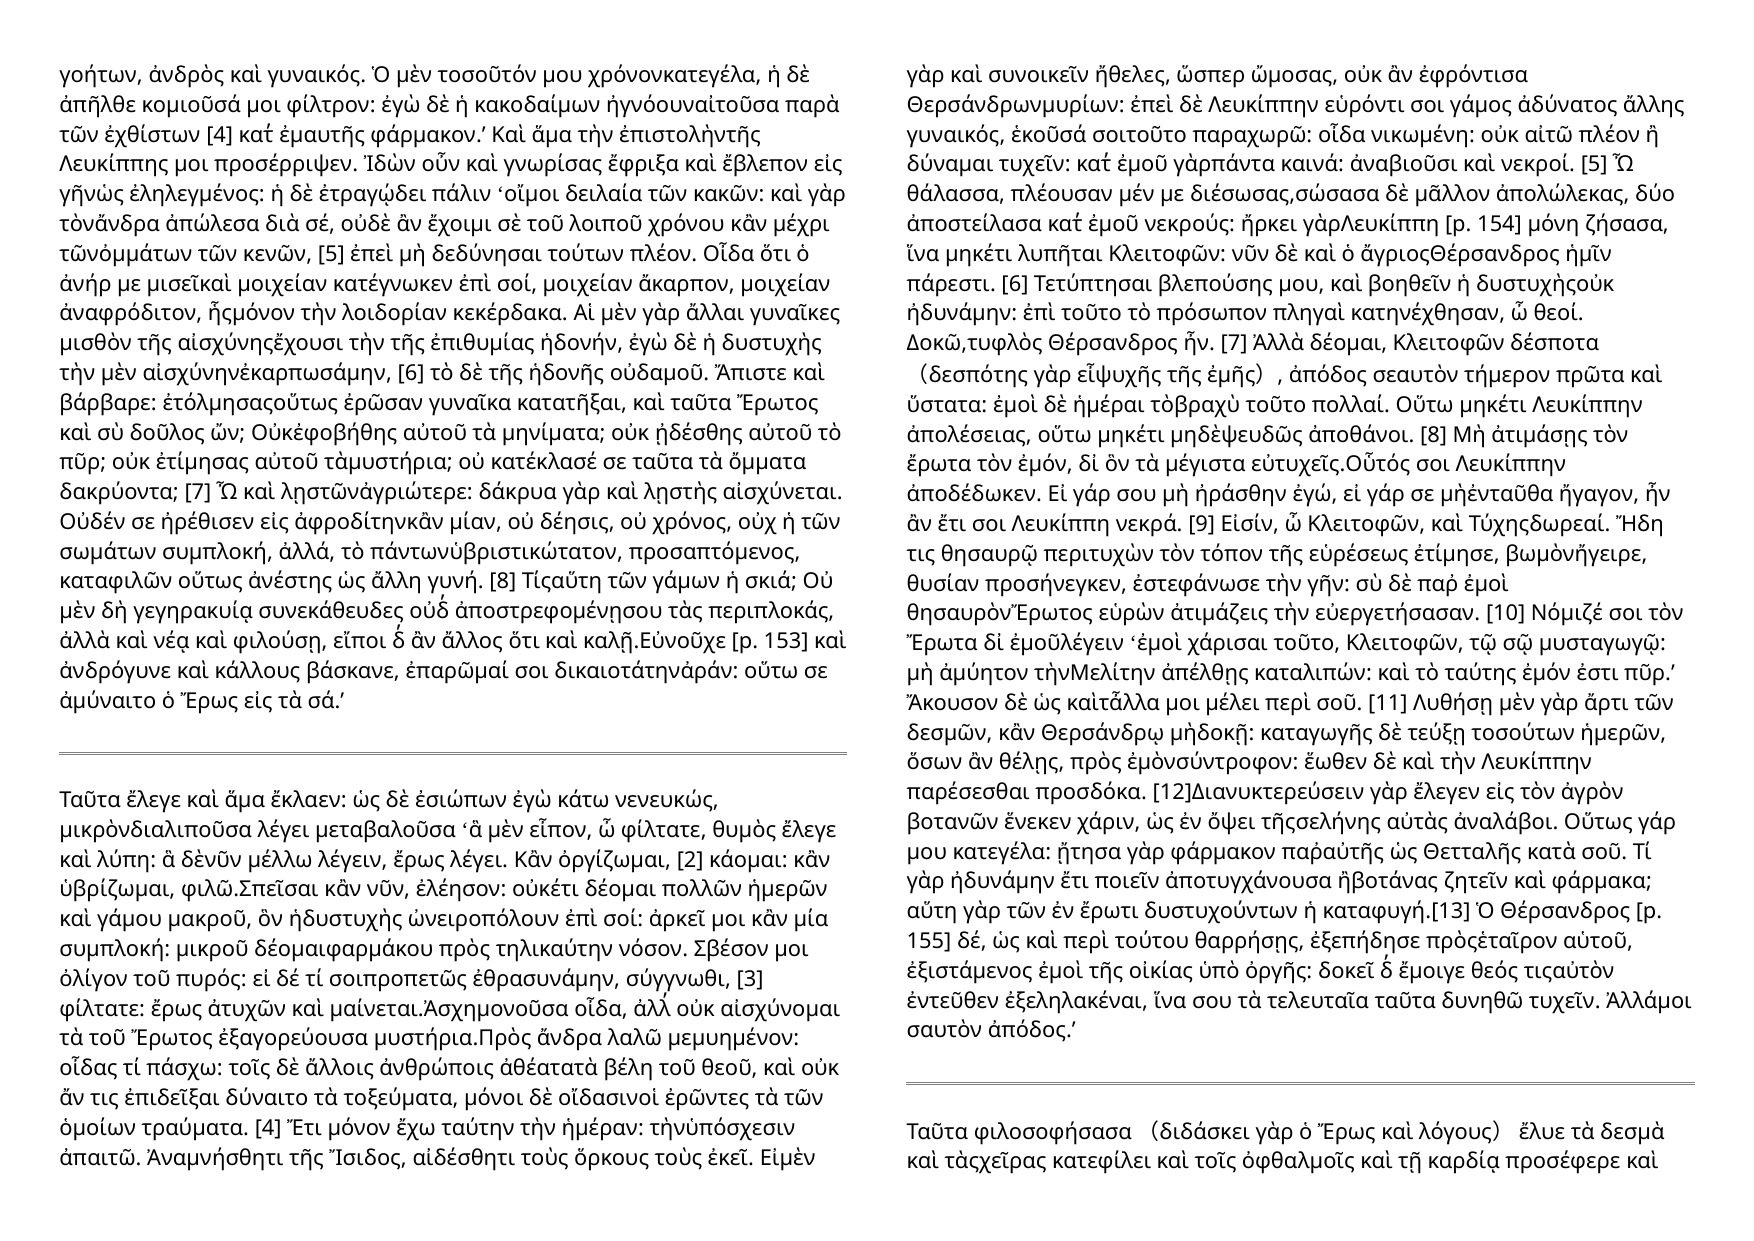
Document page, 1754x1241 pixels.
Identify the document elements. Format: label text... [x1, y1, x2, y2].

text Ταῦτα ἔλεγε καὶ ἅμα ἔκλαεν: ὡς δὲ ἐσιώπων ἐγὼ κάτω νενευκώς, μικρὸνδιαλιποῦσα λέγει μεταβαλοῦσα ‘ἃ μὲν εἶπον, ὦ φίλτατε, θυμὸς ἔλεγε καὶ λύπη: ἃ δὲνῦν μέλλω λέγειν, ἔρως λέγει. Κἂν ὀργίζωμαι, [2] κάομαι: κἂν ὑβρίζωμαι, φιλῶ.Σπεῖσαι κἂν νῦν, ἐλέησον: οὐκέτι δέομαι πολλῶν ἡμερῶν καὶ γάμου μακροῦ, ὃν ἡδυστυχὴς ὠνειροπόλουν ἐπὶ σοί: ἀρκεῖ μοι κἂν μία συμπλοκή: μικροῦ δέομαιφαρμάκου πρὸς τηλικαύτην νόσον. Σβέσον μοι ὀλίγον τοῦ πυρός: εἰ δέ τί σοιπροπετῶς ἐθρασυνάμην, σύγγνωθι, [3] φίλτατε: ἔρως ἀτυχῶν καὶ μαίνεται.Ἀσχημονοῦσα οἶδα, ἀλλ̓ οὐκ αἰσχύνομαι τὰ τοῦ Ἔρωτος ἐξαγορεύουσα μυστήρια.Πρὸς ἄνδρα λαλῶ μεμυημένον: οἶδας τί πάσχω: τοῖς δὲ ἄλλοις ἀνθρώποις ἀθέατατὰ βέλη τοῦ θεοῦ, καὶ οὐκ ἄν τις ἐπιδεῖξαι δύναιτο τὰ τοξεύματα, μόνοι δὲ οἴδασινοἱ ἐρῶντες τὰ τῶν ὁμοίων τραύματα. [4] Ἔτι μόνον ἔχω ταύτην τὴν ἡμέραν: τὴνὑπόσχεσιν ἀπαιτῶ. Ἀναμνήσθητι τῆς Ἴσιδος, αἰδέσθητι τοὺς ὅρκους τοὺς ἐκεῖ. Εἰμὲν [59, 784, 847, 1171]
text Ταῦτα φιλοσοφήσασα （διδάσκει γὰρ ὁ Ἔρως καὶ λόγους） ἔλυε τὰ δεσμὰ καὶ τὰςχεῖρας κατεφίλει καὶ τοῖς ὀφθαλμοῖς καὶ τῇ καρδίᾳ προσέφερε καὶ [906, 1114, 1695, 1175]
text γοήτων, ἀνδρὸς καὶ γυναικός. Ὁ μὲν τοσοῦτόν μου χρόνονκατεγέλα, ἡ δὲ ἀπῆλθε κομιοῦσά μοι φίλτρον: ἐγὼ δὲ ἡ κακοδαίμων ἠγνόουναἰτοῦσα παρὰ τῶν ἐχθίστων [4] κατ̓ ἐμαυτῆς φάρμακον.’ Καὶ ἅμα τὴν ἐπιστολὴντῆς Λευκίππης μοι προσέρριψεν. Ἰδὼν οὖν καὶ γνωρίσας ἔφριξα καὶ ἔβλεπον εἰς γῆνὡς ἐληλεγμένος: ἡ δὲ ἐτραγῴδει πάλιν ‘οἴμοι δειλαία τῶν κακῶν: καὶ γὰρ τὸνἄνδρα ἀπώλεσα διὰ σέ, οὐδὲ ἂν ἔχοιμι σὲ τοῦ λοιποῦ χρόνου κἂν μέχρι τῶνὀμμάτων τῶν κενῶν, [5] ἐπεὶ μὴ δεδύνησαι τούτων πλέον. Οἶδα ὅτι ὁ ἀνήρ με μισεῖκαὶ μοιχείαν κατέγνωκεν ἐπὶ σοί, μοιχείαν ἄκαρπον, μοιχείαν ἀναφρόδιτον, ἧςμόνον τὴν λοιδορίαν κεκέρδακα. Αἱ μὲν γὰρ ἄλλαι γυναῖκες μισθὸν τῆς αἰσχύνηςἔχουσι τὴν τῆς ἐπιθυμίας ἡδονήν, ἐγὼ δὲ ἡ δυστυχὴς τὴν μὲν αἰσχύνηνἐκαρπωσάμην, [6] τὸ δὲ τῆς ἡδονῆς οὐδαμοῦ. Ἄπιστε καὶ βάρβαρε: ἐτόλμησαςοὕτως ἐρῶσαν γυναῖκα κατατῆξαι, καὶ ταῦτα Ἔρωτος καὶ σὺ δοῦλος ὤν; Οὐκἐφοβήθης αὐτοῦ τὰ μηνίματα; οὐκ ᾐδέσθης αὐτοῦ τὸ πῦρ; οὐκ ἐτίμησας αὐτοῦ τὰμυστήρια; οὐ κατέκλασέ σε ταῦτα τὰ ὄμματα δακρύοντα; [7] Ὦ καὶ λῃστῶνἀγριώτερε: δάκρυα γὰρ καὶ λῃστὴς αἰσχύνεται. Οὐδέν σε ἠρέθισεν εἰς ἀφροδίτηνκἂν μίαν, οὐ δέησις, οὐ χρόνος, οὐχ ἡ τῶν σωμάτων συμπλοκή, ἀλλά, τὸ πάντωνὑβριστικώτατον, προσαπτόμενος, καταφιλῶν οὕτως ἀνέστης ὡς ἄλλη γυνή. [8] Τίςαὕτη τῶν γάμων ἡ σκιά; Οὐ μὲν δὴ γεγηρακυίᾳ συνεκάθευδες οὐδ̓ ἀποστρεφομένῃσου τὰς περιπλοκάς, ἀλλὰ καὶ νέᾳ καὶ φιλούσῃ, εἴποι δ̓ ἂν ἄλλος ὅτι καὶ καλῇ.Εὐνοῦχε [p. 153] καὶ ἀνδρόγυνε καὶ κάλλους βάσκανε, ἐπαρῶμαί σοι δικαιοτάτηνἀράν: οὕτω σε ἀμύναιτο ὁ Ἔρως εἰς τὰ σά.’ [59, 59, 847, 714]
text γὰρ καὶ συνοικεῖν ἤθελες, ὥσπερ ὤμοσας, οὐκ ἂν ἐφρόντισα Θερσάνδρωνμυρίων: ἐπεὶ δὲ Λευκίππην εὑρόντι σοι γάμος ἀδύνατος ἄλλης γυναικός, ἑκοῦσά σοιτοῦτο παραχωρῶ: οἶδα νικωμένη: οὐκ αἰτῶ πλέον ἢ δύναμαι τυχεῖν: κατ̓ ἐμοῦ γὰρπάντα καινά: ἀναβιοῦσι καὶ νεκροί. [5] Ὦ θάλασσα, πλέουσαν μέν με διέσωσας,σώσασα δὲ μᾶλλον ἀπολώλεκας, δύο ἀποστείλασα κατ̓ ἐμοῦ νεκρούς: ἤρκει γὰρΛευκίππη [p. 154] μόνη ζήσασα, ἵνα μηκέτι λυπῆται Κλειτοφῶν: νῦν δὲ καὶ ὁ ἄγριοςΘέρσανδρος ἡμῖν πάρεστι. [6] Τετύπτησαι βλεπούσης μου, καὶ βοηθεῖν ἡ δυστυχὴςοὐκ ἠδυνάμην: ἐπὶ τοῦτο τὸ πρόσωπον πληγαὶ κατηνέχθησαν, ὦ θεοί. Δοκῶ,τυφλὸς Θέρσανδρος ἦν. [7] Ἀλλὰ δέομαι, Κλειτοφῶν δέσποτα （δεσπότης γὰρ εἶψυχῆς τῆς ἐμῆς）, ἀπόδος σεαυτὸν τήμερον πρῶτα καὶ ὕστατα: ἐμοὶ δὲ ἡμέραι τὸβραχὺ τοῦτο πολλαί. Οὕτω μηκέτι Λευκίππην ἀπολέσειας, οὕτω μηκέτι μηδὲψευδῶς ἀποθάνοι. [8] Μὴ ἀτιμάσῃς τὸν ἔρωτα τὸν ἐμόν, δἰ ὃν τὰ μέγιστα εὐτυχεῖς.Οὗτός σοι Λευκίππην ἀποδέδωκεν. Εἰ γάρ σου μὴ ἠράσθην ἐγώ, εἰ γάρ σε μὴἐνταῦθα ἤγαγον, ἦν ἂν ἔτι σοι Λευκίππη νεκρά. [9] Εἰσίν, ὦ Κλειτοφῶν, καὶ Τύχηςδωρεαί. Ἤδη τις θησαυρῷ περιτυχὼν τὸν τόπον τῆς εὑρέσεως ἐτίμησε, βωμὸνἤγειρε, θυσίαν προσήνεγκεν, ἐστεφάνωσε τὴν γῆν: σὺ δὲ παῤ ἐμοὶ θησαυρὸνἜρωτος εὑρὼν ἀτιμάζεις τὴν εὐεργετήσασαν. [10] Νόμιζέ σοι τὸν Ἔρωτα δἰ ἐμοῦλέγειν ‘ἐμοὶ χάρισαι τοῦτο, Κλειτοφῶν, τῷ σῷ μυσταγωγῷ: μὴ ἀμύητον τὴνΜελίτην ἀπέλθῃς καταλιπών: καὶ τὸ ταύτης ἐμόν ἐστι πῦρ.’ Ἄκουσον δὲ ὡς καὶτἆλλα μοι μέλει περὶ σοῦ. [11] Λυθήσῃ μὲν γὰρ ἄρτι τῶν δεσμῶν, κἂν Θερσάνδρῳ μὴδοκῇ: καταγωγῆς δὲ τεύξῃ τοσούτων ἡμερῶν, ὅσων ἂν θέλῃς, πρὸς ἐμὸνσύντροφον: ἕωθεν δὲ καὶ τὴν Λευκίππην παρέσεσθαι προσδόκα. [12]Διανυκτερεύσειν γὰρ ἔλεγεν εἰς τὸν ἀγρὸν βοτανῶν ἕνεκεν χάριν, ὡς ἐν ὄψει τῆςσελήνης αὐτὰς ἀναλάβοι. Οὕτως γάρ μου κατεγέλα: ᾔτησα γὰρ φάρμακον παῤαὐτῆς ὡς Θετταλῆς κατὰ σοῦ. Τί γὰρ ἠδυνάμην ἔτι ποιεῖν ἀποτυγχάνουσα ἢβοτάνας ζητεῖν καὶ φάρμακα; αὕτη γὰρ τῶν ἐν ἔρωτι δυστυχούντων ἡ καταφυγή.[13] Ὁ Θέρσανδρος [p. 155] δέ, ὡς καὶ περὶ τούτου θαρρήσῃς, ἐξεπήδησε πρὸςἑταῖρον αὑτοῦ, ἐξιστάμενος ἐμοὶ τῆς οἰκίας ὑπὸ ὀργῆς: δοκεῖ δ̓ ἔμοιγε θεός τιςαὐτὸν ἐντεῦθεν ἐξεληλακέναι, ἵνα σου τὰ τελευταῖα ταῦτα δυνηθῶ τυχεῖν. Ἀλλάμοι σαυτὸν ἀπόδος.’ [906, 59, 1695, 1044]
